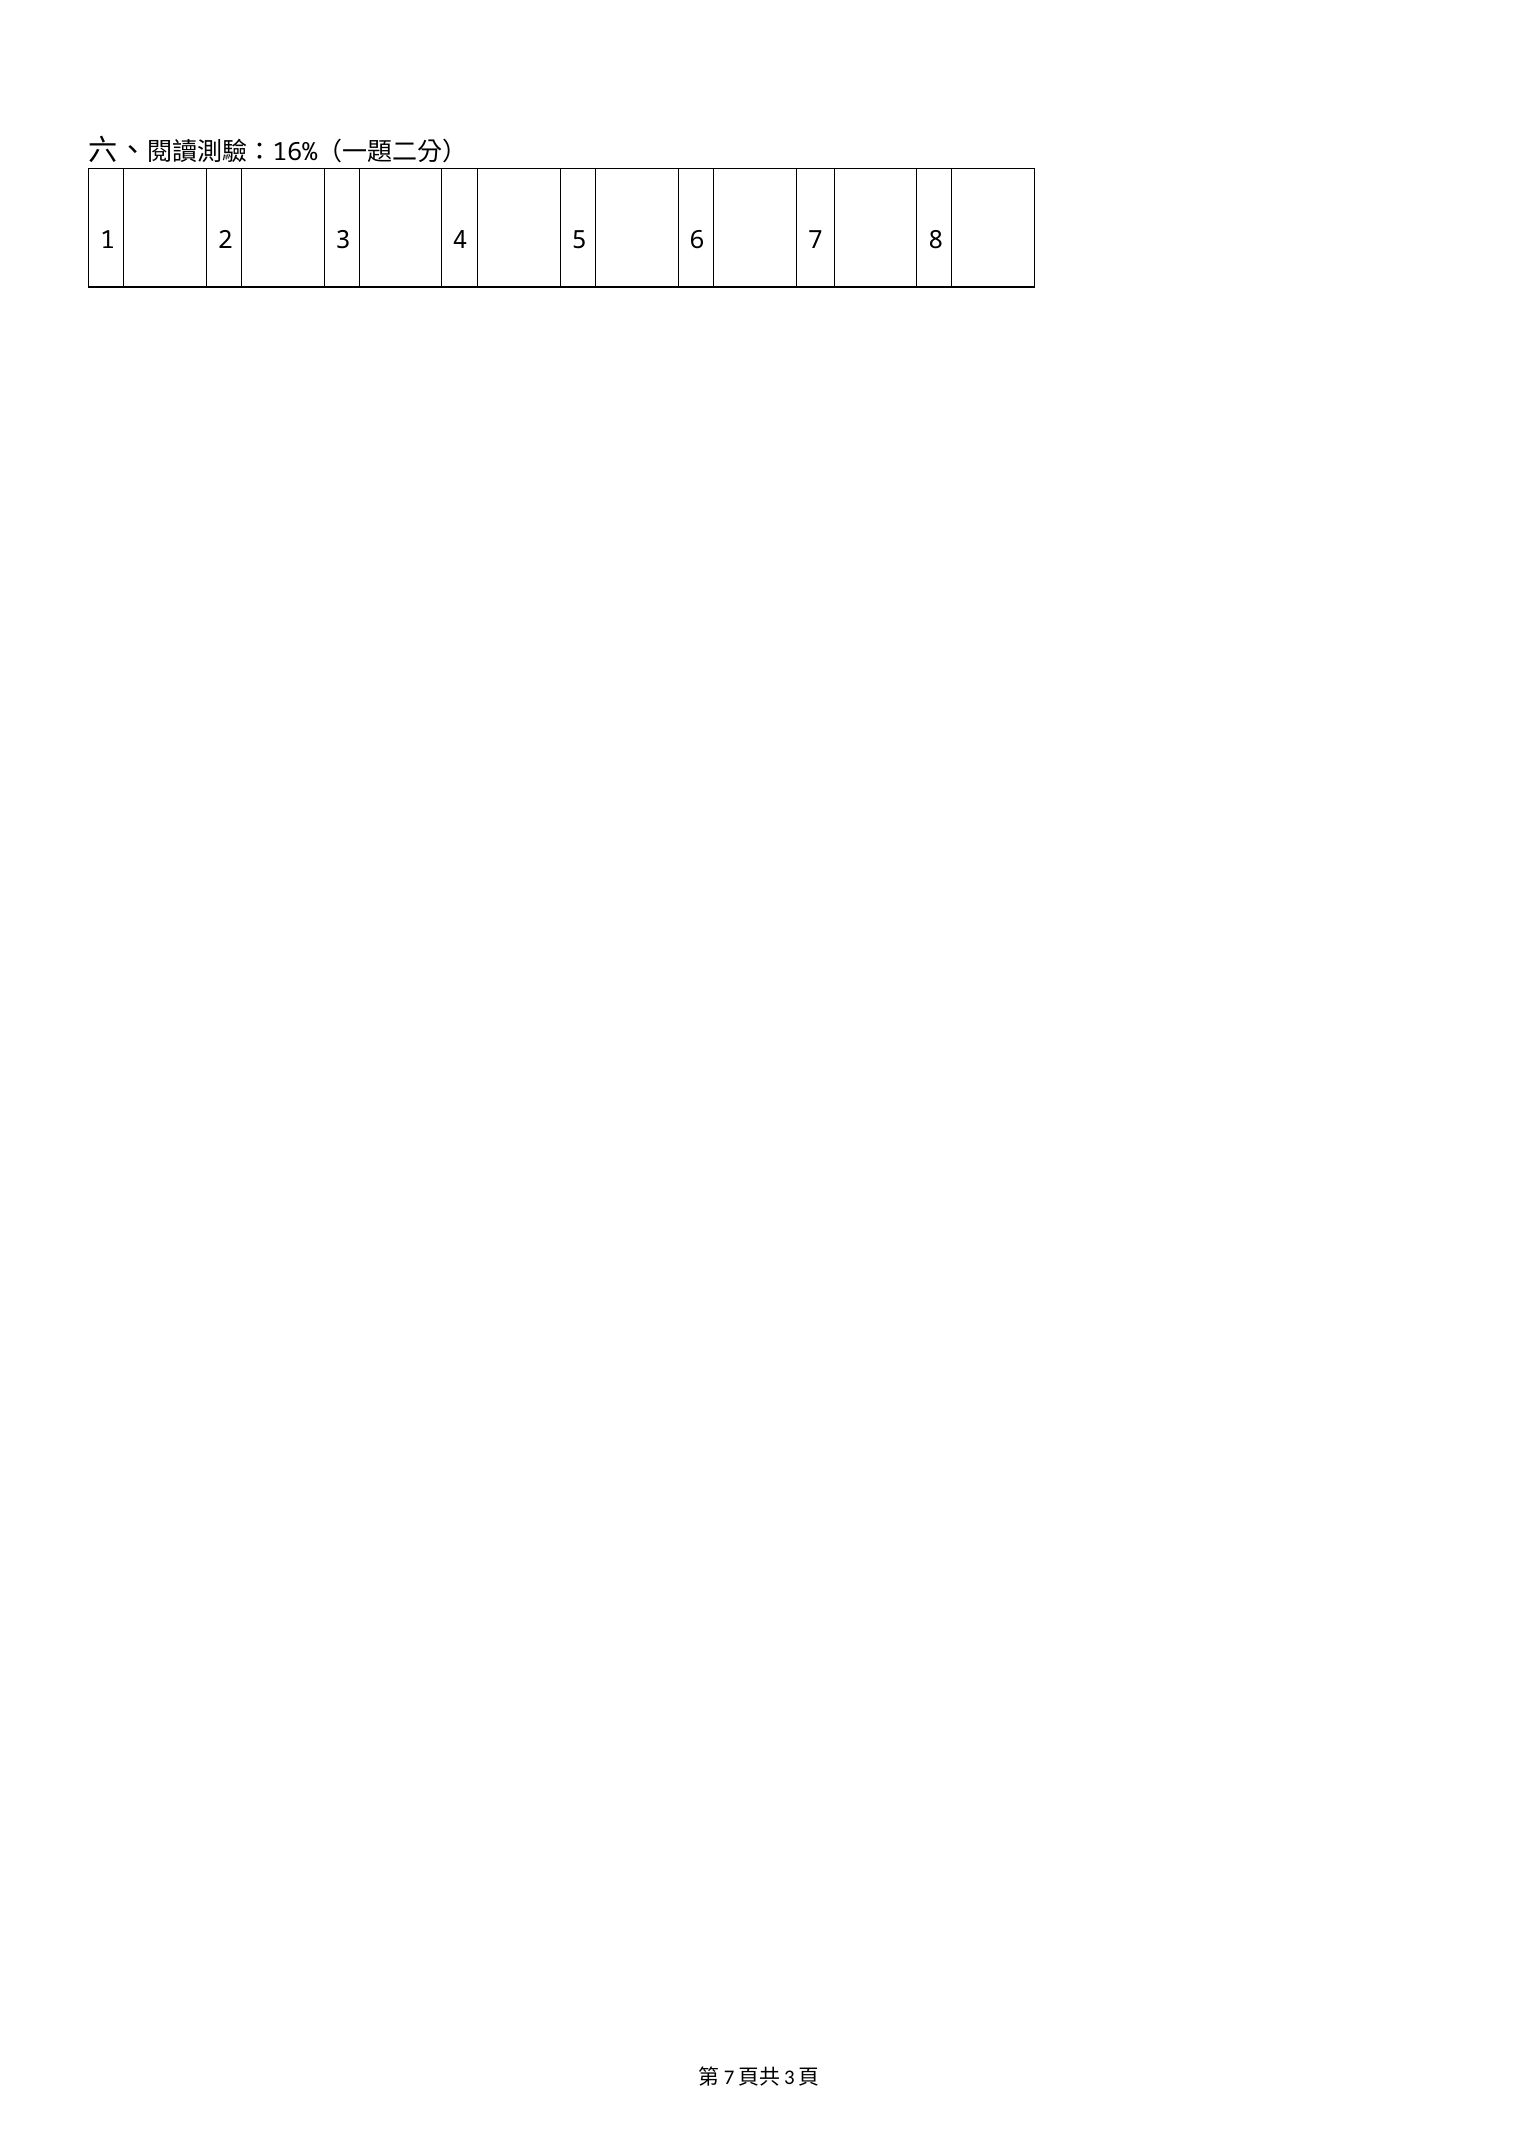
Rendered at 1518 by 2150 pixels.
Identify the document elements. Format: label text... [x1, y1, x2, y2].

table_header 7 [797, 169, 834, 286]
table_header [952, 169, 1034, 286]
table_header [242, 169, 324, 286]
table_header [835, 169, 916, 286]
table_header [714, 169, 796, 286]
table_header 6 [679, 169, 713, 286]
table_header [360, 169, 441, 286]
table_header 5 [561, 169, 595, 286]
table_header [124, 169, 206, 286]
table_header 3 [325, 169, 359, 286]
table_header 8 [917, 169, 951, 286]
text 六、閱讀測驗：16%（一題二分） [89, 106, 1429, 168]
table_header 4 [442, 169, 477, 286]
table_header [478, 169, 560, 286]
table_header 1 [89, 169, 123, 286]
table_header [596, 169, 678, 286]
table_header 2 [207, 169, 241, 286]
